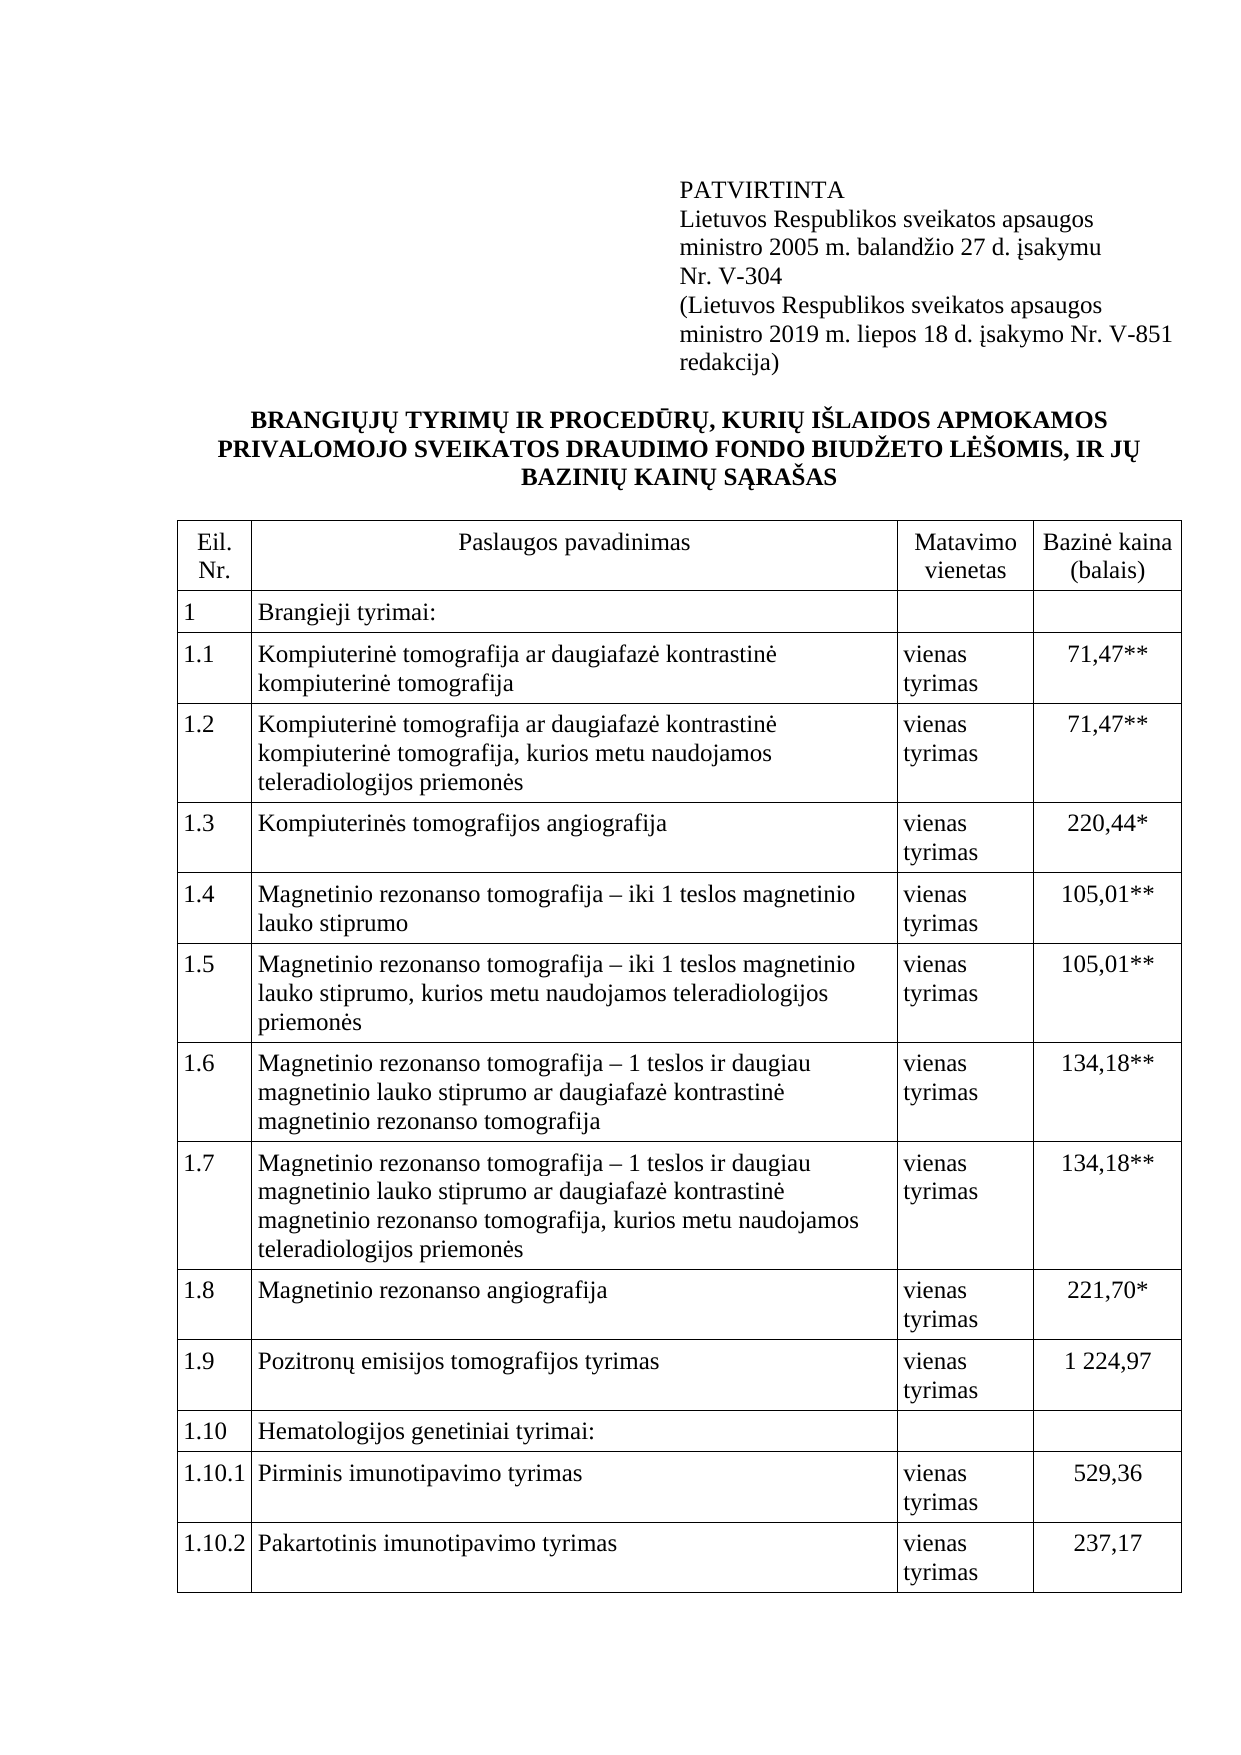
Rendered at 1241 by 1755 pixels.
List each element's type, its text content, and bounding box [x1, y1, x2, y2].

table_cell vienas tyrimas [898, 1452, 1033, 1522]
table_cell 529,36 [1034, 1452, 1181, 1522]
table_cell 237,17 [1034, 1523, 1181, 1592]
text redakcija) [679, 347, 1181, 376]
text Nr. V-304 [679, 261, 1167, 290]
table_cell Magnetinio rezonanso tomografija – iki 1 teslos magnetinio lauko stiprumo [252, 873, 897, 942]
text ministro 2019 m. liepos 18 d. įsakymo Nr. V-851 [679, 319, 1181, 347]
table_cell Pirminis imunotipavimo tyrimas [252, 1452, 897, 1522]
table_cell Kompiuterinė tomografija ar daugiafazė kontrastinė kompiuterinė tomografija [252, 633, 897, 702]
text PATVIRTINTA [679, 175, 1181, 204]
table_cell 105,01** [1034, 873, 1181, 942]
table_cell 71,47** [1034, 633, 1181, 702]
table_cell 134,18** [1034, 1043, 1181, 1141]
table_cell vienas tyrimas [898, 873, 1033, 942]
text (Lietuvos Respublikos sveikatos apsaugos [679, 290, 1181, 319]
text Lietuvos Respublikos sveikatos apsaugos [679, 204, 1167, 232]
table_cell 105,01** [1034, 944, 1181, 1042]
table_cell 1.6 [178, 1043, 251, 1141]
table_cell 1.3 [178, 803, 251, 872]
table_cell 221,70* [1034, 1270, 1181, 1339]
text BRANGIŲJŲ TYRIMŲ IR PROCEDŪRŲ, KURIŲ IŠLAIDOS APMOKAMOS PRIVALOMOJO SVEIKATOS DRAUDIMO FONDO BIUDŽETO LĖŠOMIS, IR JŲ BAZINIŲ KAINŲ SĄRAŠAS [177, 405, 1181, 491]
table_cell [898, 1411, 1033, 1451]
table_cell 1 [178, 591, 251, 632]
table_header Bazinė kaina (balais) [1034, 521, 1181, 590]
table_cell 1.4 [178, 873, 251, 942]
table_cell Brangieji tyrimai: [252, 591, 897, 632]
table_cell vienas tyrimas [898, 1523, 1033, 1592]
table_cell [1034, 591, 1181, 632]
table_cell vienas tyrimas [898, 1142, 1033, 1269]
table_cell 1.9 [178, 1340, 251, 1409]
text ministro 2005 m. balandžio 27 d. įsakymu [679, 232, 1167, 261]
table_cell 1.5 [178, 944, 251, 1042]
table_cell vienas tyrimas [898, 1043, 1033, 1141]
table_cell Magnetinio rezonanso tomografija – 1 teslos ir daugiau magnetinio lauko stiprumo ar daugiafazė kontrastinė magnetinio rezonanso tomografija, kurios metu naudojamos teleradiologijos priemonės [252, 1142, 897, 1269]
table_cell Kompiuterinės tomografijos angiografija [252, 803, 897, 872]
table_cell Kompiuterinė tomografija ar daugiafazė kontrastinė kompiuterinė tomografija, kurios metu naudojamos teleradiologijos priemonės [252, 704, 897, 802]
table_cell 71,47** [1034, 704, 1181, 802]
table_header Paslaugos pavadinimas [252, 521, 897, 590]
table_cell 1.10.1 [178, 1452, 251, 1522]
table_cell 1.10 [178, 1411, 251, 1451]
table_cell 1.1 [178, 633, 251, 702]
table_header Matavimo vienetas [898, 521, 1033, 590]
table_cell Magnetinio rezonanso tomografija – iki 1 teslos magnetinio lauko stiprumo, kurios metu naudojamos teleradiologijos priemonės [252, 944, 897, 1042]
table_cell Magnetinio rezonanso angiografija [252, 1270, 897, 1339]
table_cell vienas tyrimas [898, 1340, 1033, 1409]
table_cell 1 224,97 [1034, 1340, 1181, 1409]
table_cell Pozitronų emisijos tomografijos tyrimas [252, 1340, 897, 1409]
table_cell vienas tyrimas [898, 944, 1033, 1042]
table_cell 1.2 [178, 704, 251, 802]
table_cell 1.10.2 [178, 1523, 251, 1592]
table_cell Hematologijos genetiniai tyrimai: [252, 1411, 897, 1451]
table_cell 1.8 [178, 1270, 251, 1339]
table_cell [1034, 1411, 1181, 1451]
table_cell 220,44* [1034, 803, 1181, 872]
table_cell [898, 591, 1033, 632]
table_header Eil. Nr. [178, 521, 251, 590]
table_cell Magnetinio rezonanso tomografija – 1 teslos ir daugiau magnetinio lauko stiprumo ar daugiafazė kontrastinė magnetinio rezonanso tomografija [252, 1043, 897, 1141]
table_cell vienas tyrimas [898, 1270, 1033, 1339]
table_cell Pakartotinis imunotipavimo tyrimas [252, 1523, 897, 1592]
table_cell 1.7 [178, 1142, 251, 1269]
table_cell 134,18** [1034, 1142, 1181, 1269]
table_cell vienas tyrimas [898, 633, 1033, 702]
table_cell vienas tyrimas [898, 803, 1033, 872]
table_cell vienas tyrimas [898, 704, 1033, 802]
